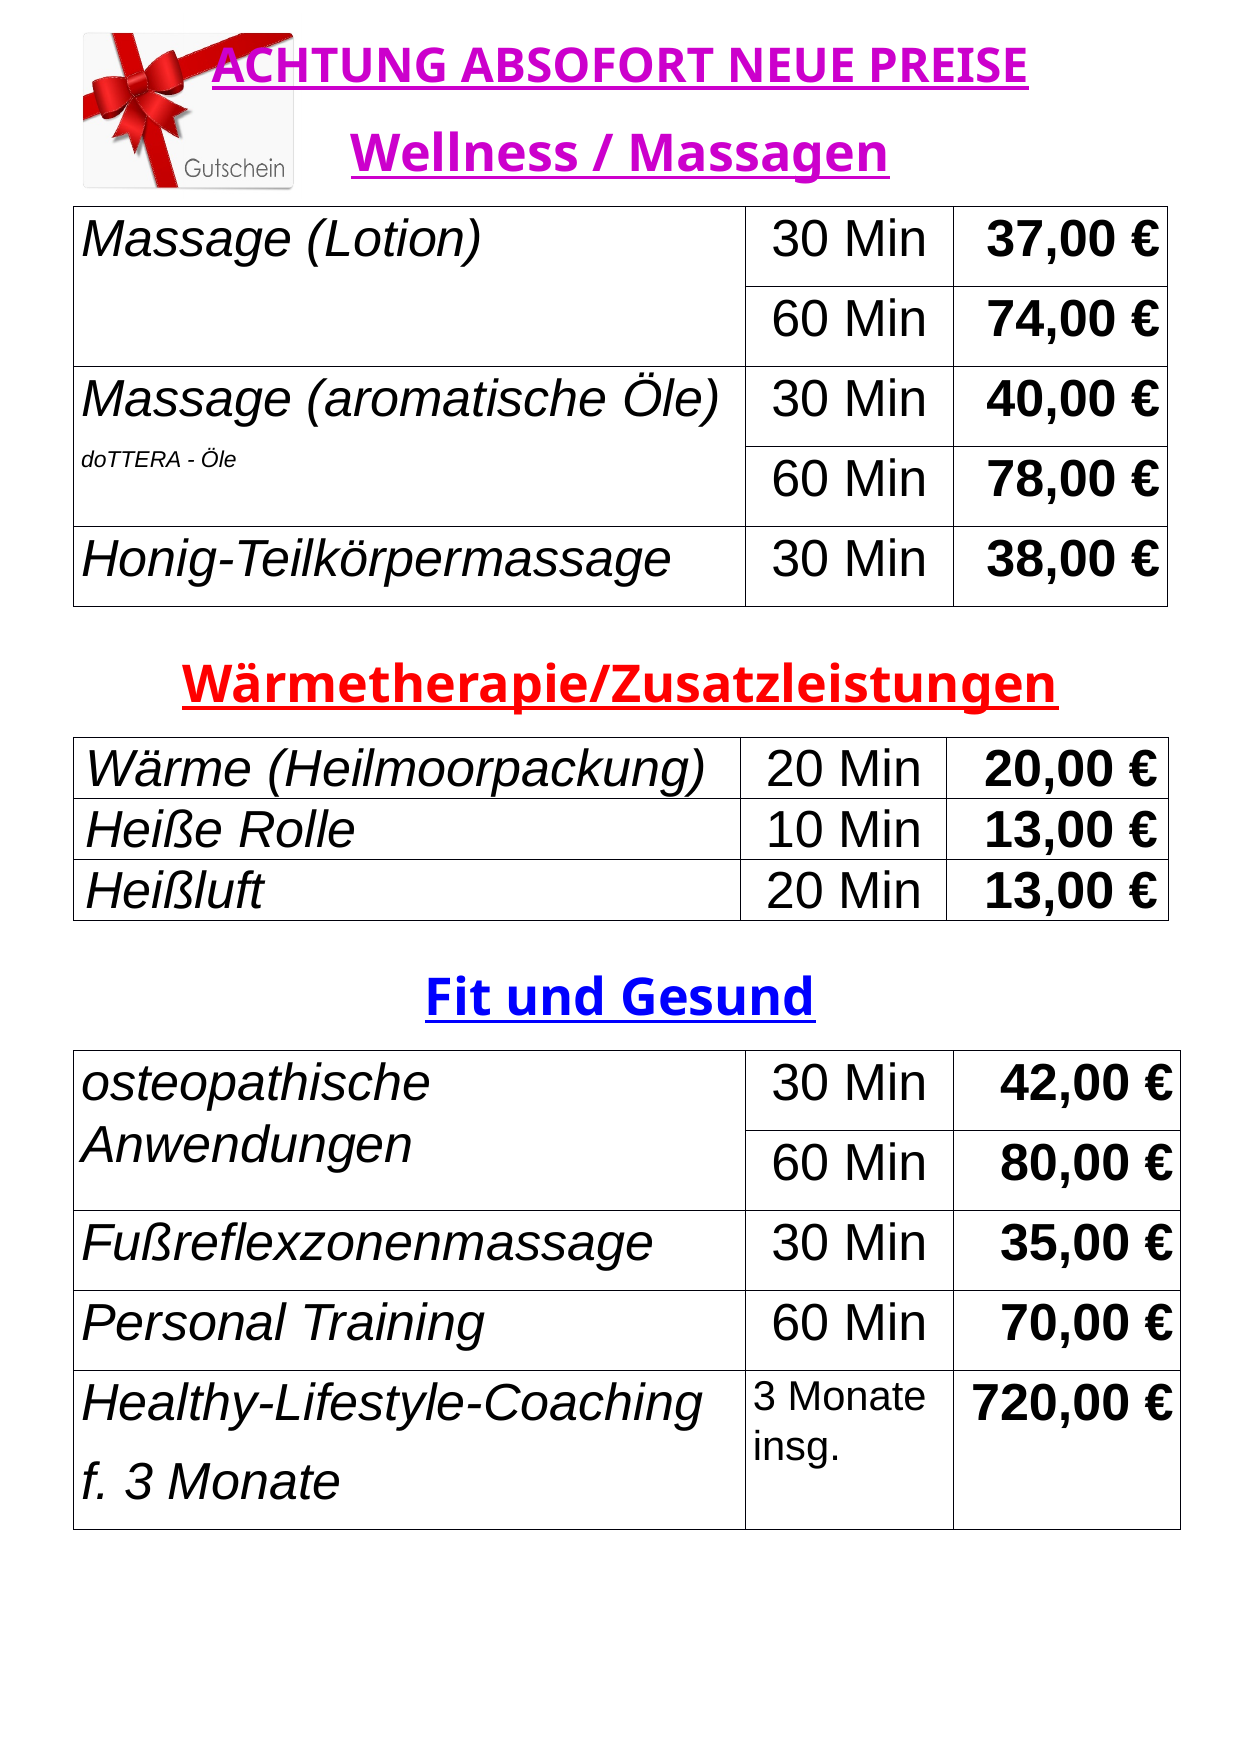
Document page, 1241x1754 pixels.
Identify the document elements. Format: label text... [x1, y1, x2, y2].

table_cell 30 Min [746, 367, 953, 446]
table_header 20 Min [741, 738, 946, 798]
table_cell 38,00 € [954, 527, 1167, 606]
table_header osteopathische Anwendungen [74, 1051, 745, 1210]
table_cell 70,00 € [954, 1291, 1180, 1370]
table_cell 30 Min [746, 1211, 953, 1290]
table_header 30 Min [746, 1051, 953, 1130]
table_cell Fußreflexzonenmassage [74, 1211, 745, 1290]
text Fit und Gesund [148, 960, 1093, 1031]
table_cell 60 Min [746, 287, 953, 366]
table_cell 78,00 € [954, 447, 1167, 526]
table_cell 60 Min [746, 447, 953, 526]
text ACHTUNG ABSOFORT NEUE PREISE [302, 31, 1093, 97]
table_header 30 Min [746, 207, 953, 286]
table_header Massage (Lotion) [74, 207, 745, 366]
table_cell 60 Min [746, 1291, 953, 1370]
table_cell 40,00 € [954, 367, 1167, 446]
table_header 37,00 € [954, 207, 1167, 286]
table_header 20,00 € [947, 738, 1168, 798]
table_cell 35,00 € [954, 1211, 1180, 1290]
table_cell 10 Min [741, 799, 946, 859]
table_cell 720,00 € [954, 1371, 1180, 1529]
table_cell 20 Min [741, 860, 946, 920]
table_cell 30 Min [746, 527, 953, 606]
table_header Wärme (Heilmoorpackung) [74, 738, 740, 798]
text Wärmetherapie/Zusatzleistungen [148, 646, 1093, 717]
table_cell 80,00 € [954, 1131, 1180, 1210]
table_cell Healthy-Lifestyle-Coaching f. 3 Monate [74, 1371, 745, 1529]
table_cell Massage (aromatische Öle) doTTERA - Öle [74, 367, 745, 526]
table_cell 13,00 € [947, 799, 1168, 859]
table_cell Heißluft [74, 860, 740, 920]
table_cell 60 Min [746, 1131, 953, 1210]
table_cell Personal Training [74, 1291, 745, 1370]
table_cell 3 Monate insg. [746, 1371, 953, 1529]
text Wellness / Massagen [302, 116, 1093, 187]
table_header 42,00 € [954, 1051, 1180, 1130]
table_cell Honig-Teilkörpermassage [74, 527, 745, 606]
table_cell 74,00 € [954, 287, 1167, 366]
table_cell 13,00 € [947, 860, 1168, 920]
table_cell Heiße Rolle [74, 799, 740, 859]
